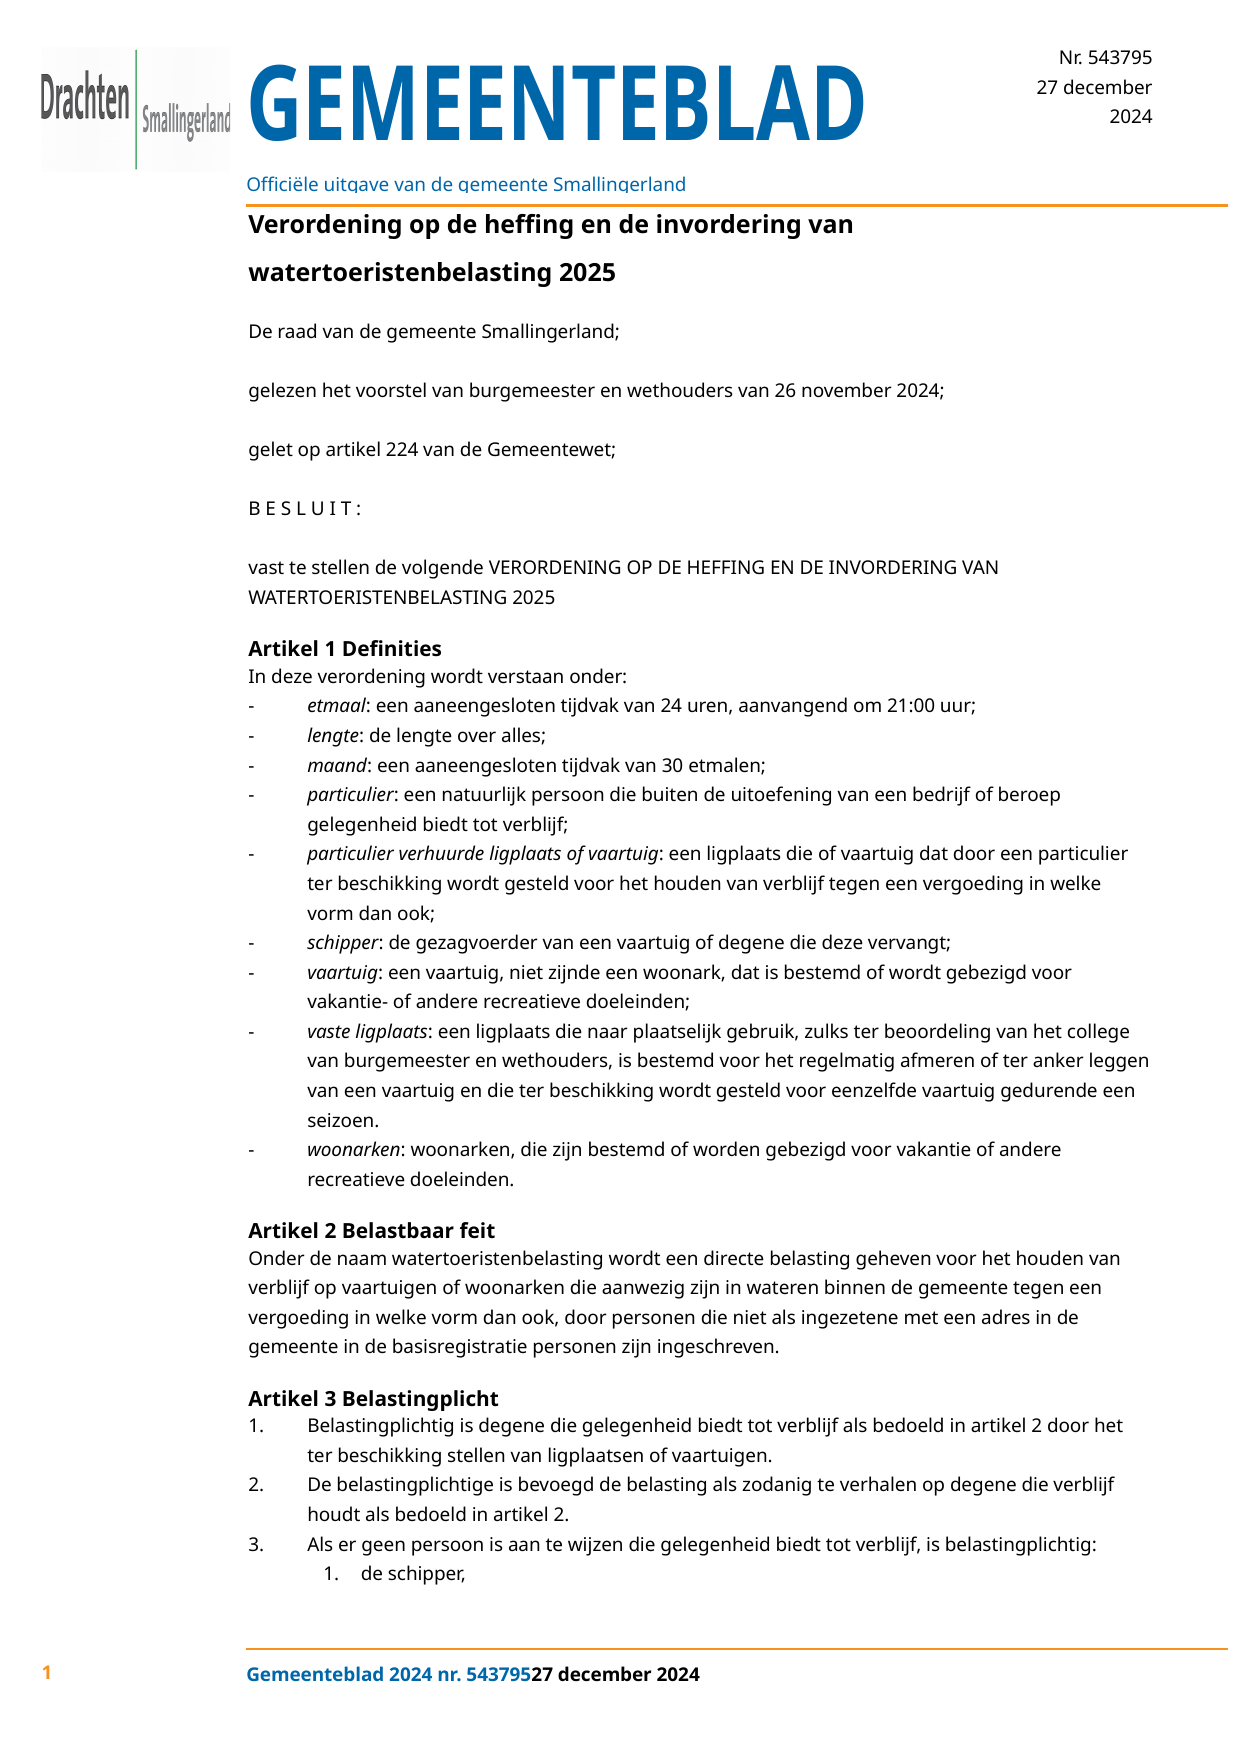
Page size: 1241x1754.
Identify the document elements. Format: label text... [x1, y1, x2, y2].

list particulier: een natuurlijk persoon die buiten de uitoefening van een bedrijf of beroep gelegenheid biedt tot verblijf; [248, 781, 1152, 837]
list de schipper, [323, 1560, 1152, 1586]
text gelet op artikel 224 van de Gemeentewet; [248, 436, 1152, 462]
text Artikel 3 Belastingplicht [248, 1384, 1152, 1412]
text In deze verordening wordt verstaan onder: [248, 663, 1152, 689]
list vaartuig: een vaartuig, niet zijnde een woonark, dat is bestemd of wordt gebezigd voor vakantie- of andere recreatieve doeleinden; [248, 959, 1152, 1014]
list woonarken: woonarken, die zijn bestemd of worden gebezigd voor vakantie of andere recreatieve doeleinden. [248, 1136, 1152, 1192]
text De raad van de gemeente Smallingerland; [248, 318, 1152, 344]
text Onder de naam watertoeristenbelasting wordt een directe belasting geheven voor het houden van verblijf op vaartuigen of woonarken die aanwezig zijn in wateren binnen de gemeente tegen een vergoeding in welke vorm dan ook, door personen die niet als ingezetene met een adres in de gemeente in de basisregistratie personen zijn ingeschreven. [248, 1245, 1152, 1359]
list Belastingplichtig is degene die gelegenheid biedt tot verblijf als bedoeld in artikel 2 door het ter beschikking stellen van ligplaatsen of vaartuigen. [248, 1412, 1152, 1468]
list maand: een aaneengesloten tijdvak van 30 etmalen; [248, 752, 1152, 777]
list Als er geen persoon is aan te wijzen die gelegenheid biedt tot verblijf, is belastingplichtig: [248, 1531, 1152, 1556]
text vast te stellen de volgende VERORDENING OP DE HEFFING EN DE INVORDERING VAN WATERTOERISTENBELASTING 2025 [248, 554, 1152, 610]
text Artikel 1 Definities [248, 634, 1152, 663]
text Verordening op de heffing en de invordering van watertoeristenbelasting 2025 [248, 207, 1152, 288]
list schipper: de gezagvoerder van een vaartuig of degene die deze vervangt; [248, 929, 1152, 955]
list De belastingplichtige is bevoegd de belasting als zodanig te verhalen op degene die verblijf houdt als bedoeld in artikel 2. [248, 1472, 1152, 1527]
text B E S L U I T : [248, 495, 1152, 521]
list etmaal: een aaneengesloten tijdvak van 24 uren, aanvangend om 21:00 uur; [248, 693, 1152, 718]
text gelezen het voorstel van burgemeester en wethouders van 26 november 2024; [248, 377, 1152, 403]
list particulier verhuurde ligplaats of vaartuig: een ligplaats die of vaartuig dat door een particulier ter beschikking wordt gesteld voor het houden van verblijf tegen een vergoeding in welke vorm dan ook; [248, 841, 1152, 925]
list vaste ligplaats: een ligplaats die naar plaatselijk gebruik, zulks ter beoordeling van het college van burgemeester en wethouders, is bestemd voor het regelmatig afmeren of ter anker leggen van een vaartuig en die ter beschikking wordt gesteld voor eenzelfde vaartuig gedurende een seizoen. [248, 1018, 1152, 1132]
picture [41, 47, 231, 172]
text Artikel 2 Belastbaar feit [248, 1216, 1152, 1245]
list lengte: de lengte over alles; [248, 722, 1152, 748]
